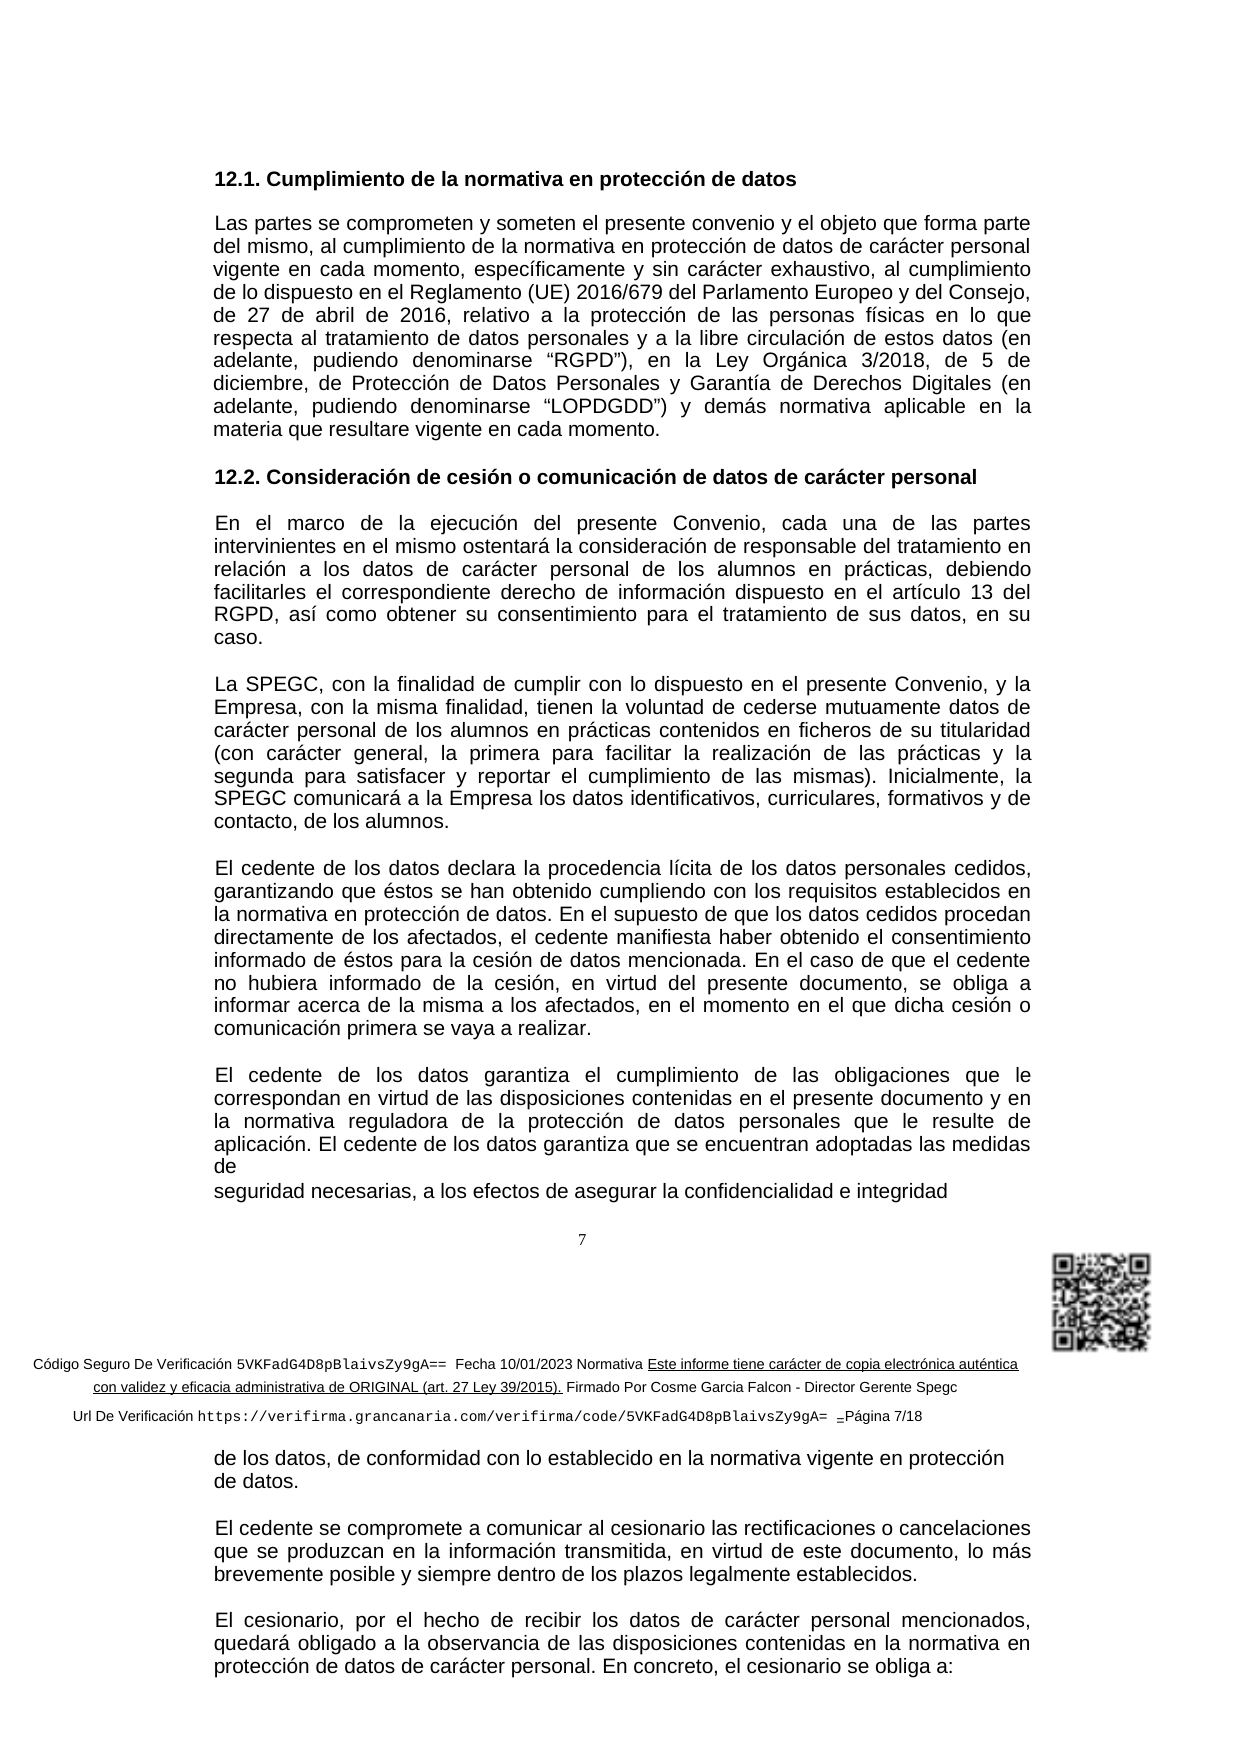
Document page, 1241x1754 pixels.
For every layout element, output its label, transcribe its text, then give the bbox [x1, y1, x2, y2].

text El cedente se compromete a comunicar al cesionario las rectificaciones o cancelaciones que se produzcan en la información transmitida, en virtud de este documento, lo más brevemente posible y siempre dentro de los plazos legalmente establecidos. [213, 1517, 1032, 1585]
text En el marco de la ejecución del presente Convenio, cada una de las partes intervinientes en el mismo ostentará la consideración de responsable del tratamiento en relación a los datos de carácter personal de los alumnos en prácticas, debiendo facilitarles el correspondiente derecho de información dispuesto en el artículo 13 del RGPD, así como obtener su consentimiento para el tratamiento de sus datos, en su caso. [213, 512, 1032, 649]
text Código Seguro De Verificación 5VKFadG4D8pBlaivsZy9gA== Fecha 10/01/2023 Normativa Este informe tiene carácter de copia electrónica auténtica con validez y eficacia administrativa de ORIGINAL (art. 27 Ley 39/2015). Firmado Por Cosme Garcia Falcon - Director Gerente Spegc [33, 1356, 1088, 1396]
text El cedente de los datos declara la procedencia lícita de los datos personales cedidos, garantizando que éstos se han obtenido cumpliendo con los requisitos establecidos en la normativa en protección de datos. En el supuesto de que los datos cedidos procedan directamente de los afectados, el cedente manifiesta haber obtenido el consentimiento informado de éstos para la cesión de datos mencionada. En el caso de que el cedente no hubiera informado de la cesión, en virtud del presente documento, se obliga a informar acerca de la misma a los afectados, en el momento en el que dicha cesión o comunicación primera se vaya a realizar. [213, 857, 1032, 1040]
text El cesionario, por el hecho de recibir los datos de carácter personal mencionados, quedará obligado a la observancia de las disposiciones contenidas en la normativa en protección de datos de carácter personal. En concreto, el cesionario se obliga a: [213, 1609, 1032, 1678]
text de los datos, de conformidad con lo establecido en la normativa vigente en protección de datos. [213, 1447, 1032, 1492]
text 12.1. Cumplimiento de la normativa en protección de datos [214, 167, 1219, 191]
text seguridad necesarias, a los efectos de asegurar la confidencialidad e integridad [213, 1179, 1219, 1203]
text Url De Verificación https://verifirma.grancanaria.com/verifirma/code/5VKFadG4D8pBlaivsZy9gA= =Página 7/18 [73, 1402, 1056, 1429]
text La SPEGC, con la finalidad de cumplir con lo dispuesto en el presente Convenio, y la Empresa, con la misma finalidad, tienen la voluntad de cederse mutuamente datos de carácter personal de los alumnos en prácticas contenidos en ficheros de su titularidad (con carácter general, la primera para facilitar la realización de las prácticas y la segunda para satisfacer y reportar el cumplimiento de las mismas). Inicialmente, la SPEGC comunicará a la Empresa los datos identificativos, curriculares, formativos y de contacto, de los alumnos. [213, 673, 1033, 833]
text 7 [578, 1229, 1219, 1248]
text Las partes se comprometen y someten el presente convenio y el objeto que forma parte del mismo, al cumplimiento de la normativa en protección de datos de carácter personal vigente en cada momento, específicamente y sin carácter exhaustivo, al cumplimiento de lo dispuesto en el Reglamento (UE) 2016/679 del Parlamento Europeo y del Consejo, de 27 de abril de 2016, relativo a la protección de las personas físicas en lo que respecta al tratamiento de datos personales y a la libre circulación de estos datos (en adelante, pudiendo denominarse “RGPD”), en la Ley Orgánica 3/2018, de 5 de diciembre, de Protección de Datos Personales y Garantía de Derechos Digitales (en adelante, pudiendo denominarse “LOPDGDD”) y demás normativa aplicable en la materia que resultare vigente en cada momento. [213, 213, 1032, 441]
picture [1042, 1243, 1162, 1363]
text 12.2. Consideración de cesión o comunicación de datos de carácter personal [214, 465, 1219, 489]
text El cedente de los datos garantiza el cumplimiento de las obligaciones que le correspondan en virtud de las disposiciones contenidas en el presente documento y en la normativa reguladora de la protección de datos personales que le resulte de aplicación. El cedente de los datos garantiza que se encuentran adoptadas las medidas de [213, 1064, 1032, 1178]
